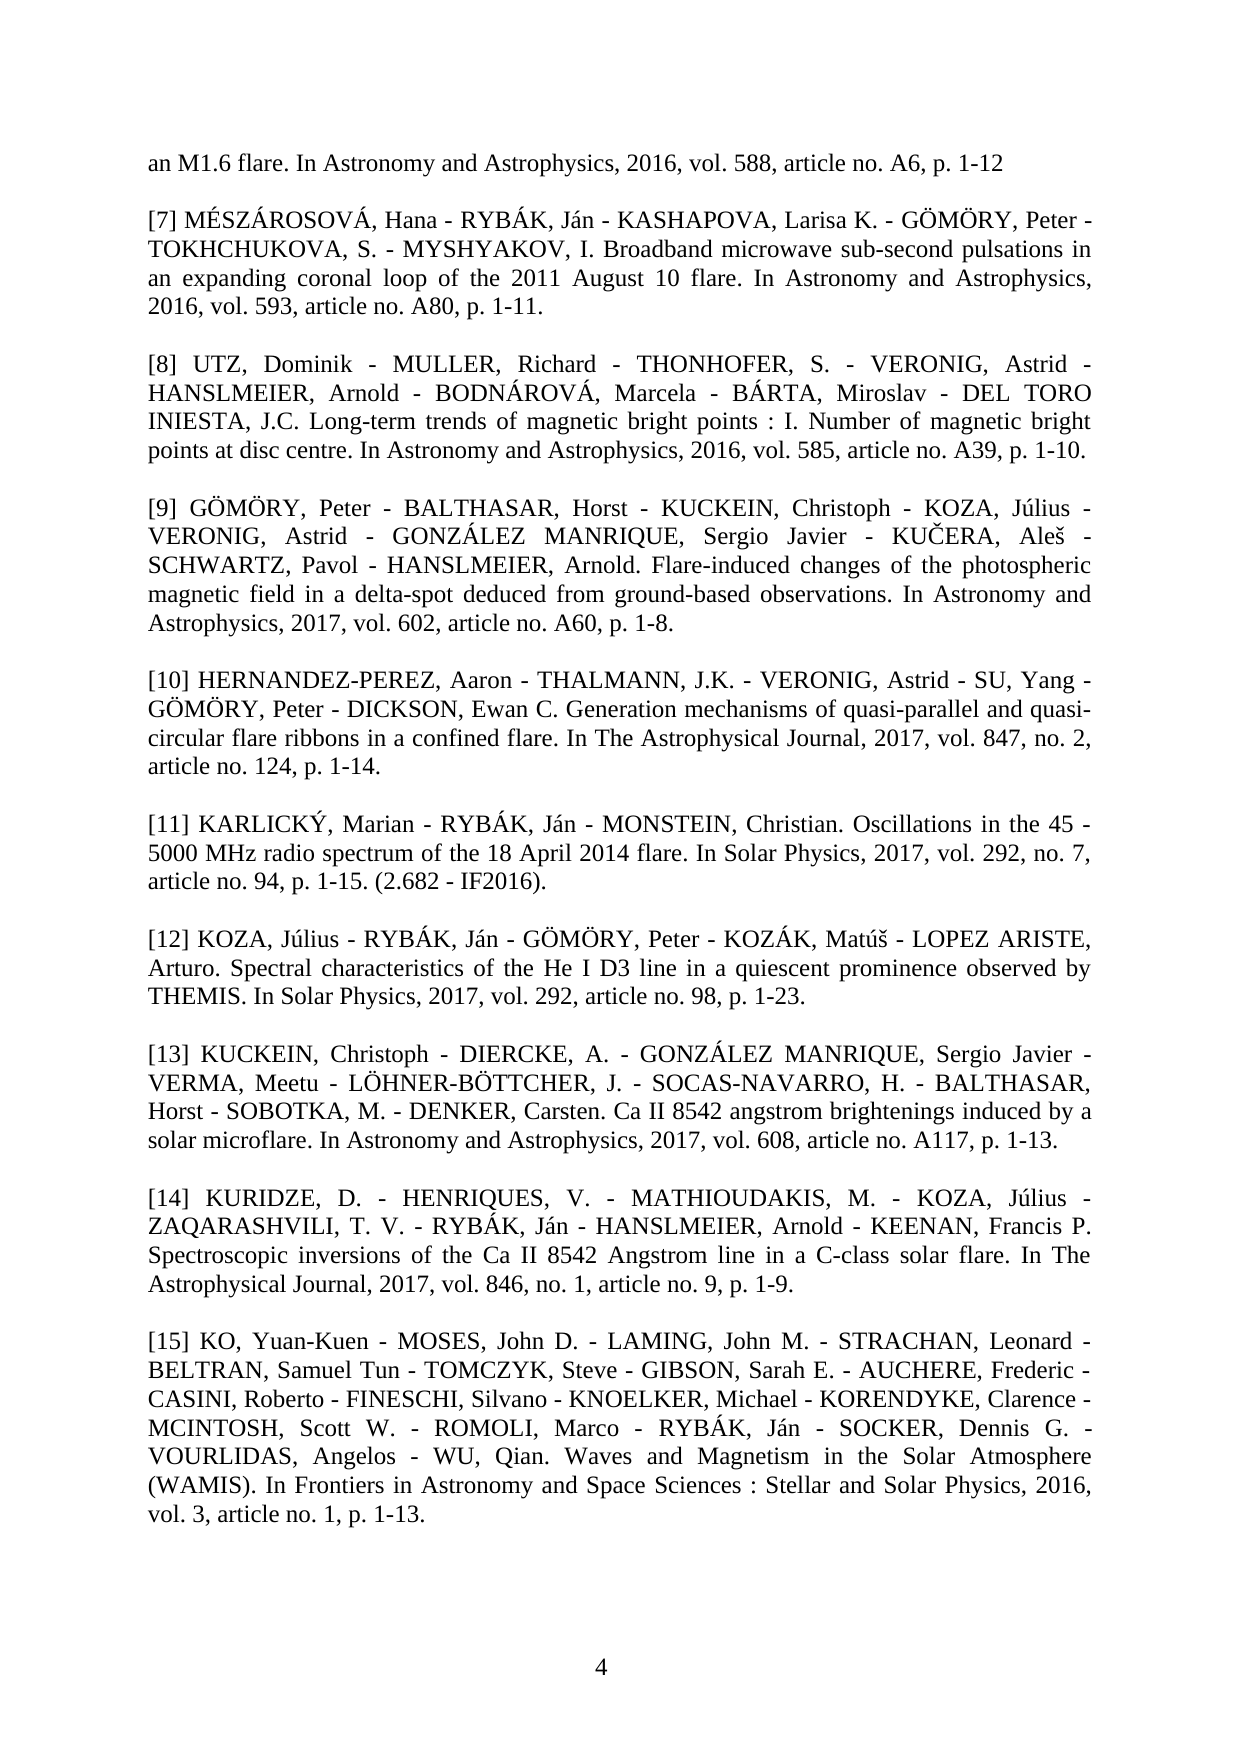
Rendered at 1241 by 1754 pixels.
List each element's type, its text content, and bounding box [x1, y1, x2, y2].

text [11] KARLICKÝ, Marian - RYBÁK, Ján - MONSTEIN, Christian. Oscillations in the 45 - 5000 MHz radio spectrum of the 18 April 2014 flare. In Solar Physics, 2017, vol. 292, no. 7, article no. 94, p. 1-15. (2.682 - IF2016). [148, 809, 1093, 895]
text [7] MÉSZÁROSOVÁ, Hana - RYBÁK, Ján - KASHAPOVA, Larisa K. - GÖMÖRY, Peter - TOKHCHUKOVA, S. - MYSHYAKOV, I. Broadband microwave sub-second pulsations in an expanding coronal loop of the 2011 August 10 flare. In Astronomy and Astrophysics, 2016, vol. 593, article no. A80, p. 1-11. [148, 205, 1093, 320]
text [9] GÖMÖRY, Peter - BALTHASAR, Horst - KUCKEIN, Christoph - KOZA, Július - VERONIG, Astrid - GONZÁLEZ MANRIQUE, Sergio Javier - KUČERA, Aleš - SCHWARTZ, Pavol - HANSLMEIER, Arnold. Flare-induced changes of the photospheric magnetic field in a delta-spot deduced from ground-based observations. In Astronomy and Astrophysics, 2017, vol. 602, article no. A60, p. 1-8. [148, 493, 1093, 636]
text [10] HERNANDEZ-PEREZ, Aaron - THALMANN, J.K. - VERONIG, Astrid - SU, Yang - GÖMÖRY, Peter - DICKSON, Ewan C. Generation mechanisms of quasi-parallel and quasi-circular flare ribbons in a confined flare. In The Astrophysical Journal, 2017, vol. 847, no. 2, article no. 124, p. 1-14. [148, 665, 1093, 780]
text [13] KUCKEIN, Christoph - DIERCKE, A. - GONZÁLEZ MANRIQUE, Sergio Javier - VERMA, Meetu - LÖHNER-BÖTTCHER, J. - SOCAS-NAVARRO, H. - BALTHASAR, Horst - SOBOTKA, M. - DENKER, Carsten. Ca II 8542 angstrom brightenings induced by a solar microflare. In Astronomy and Astrophysics, 2017, vol. 608, article no. A117, p. 1-13. [148, 1039, 1093, 1154]
text [15] KO, Yuan-Kuen - MOSES, John D. - LAMING, John M. - STRACHAN, Leonard - BELTRAN, Samuel Tun - TOMCZYK, Steve - GIBSON, Sarah E. - AUCHERE, Frederic - CASINI, Roberto - FINESCHI, Silvano - KNOELKER, Michael - KORENDYKE, Clarence - MCINTOSH, Scott W. - ROMOLI, Marco - RYBÁK, Ján - SOCKER, Dennis G. - VOURLIDAS, Angelos - WU, Qian. Waves and Magnetism in the Solar Atmosphere (WAMIS). In Frontiers in Astronomy and Space Sciences : Stellar and Solar Physics, 2016, vol. 3, article no. 1, p. 1-13. [148, 1326, 1093, 1528]
text [14] KURIDZE, D. - HENRIQUES, V. - MATHIOUDAKIS, M. - KOZA, Július - ZAQARASHVILI, T. V. - RYBÁK, Ján - HANSLMEIER, Arnold - KEENAN, Francis P. Spectroscopic inversions of the Ca II 8542 Angstrom line in a C-class solar flare. In The Astrophysical Journal, 2017, vol. 846, no. 1, article no. 9, p. 1-9. [148, 1183, 1093, 1298]
text an M1.6 flare. In Astronomy and Astrophysics, 2016, vol. 588, article no. A6, p. 1-12 [148, 148, 1093, 176]
text [8] UTZ, Dominik - MULLER, Richard - THONHOFER, S. - VERONIG, Astrid - HANSLMEIER, Arnold - BODNÁROVÁ, Marcela - BÁRTA, Miroslav - DEL TORO INIESTA, J.C. Long-term trends of magnetic bright points : I. Number of magnetic bright points at disc centre. In Astronomy and Astrophysics, 2016, vol. 585, article no. A39, p. 1-10. [148, 349, 1093, 464]
text [12] KOZA, Július - RYBÁK, Ján - GÖMÖRY, Peter - KOZÁK, Matúš - LOPEZ ARISTE, Arturo. Spectral characteristics of the He I D3 line in a quiescent prominence observed by THEMIS. In Solar Physics, 2017, vol. 292, article no. 98, p. 1-23. [148, 924, 1093, 1010]
